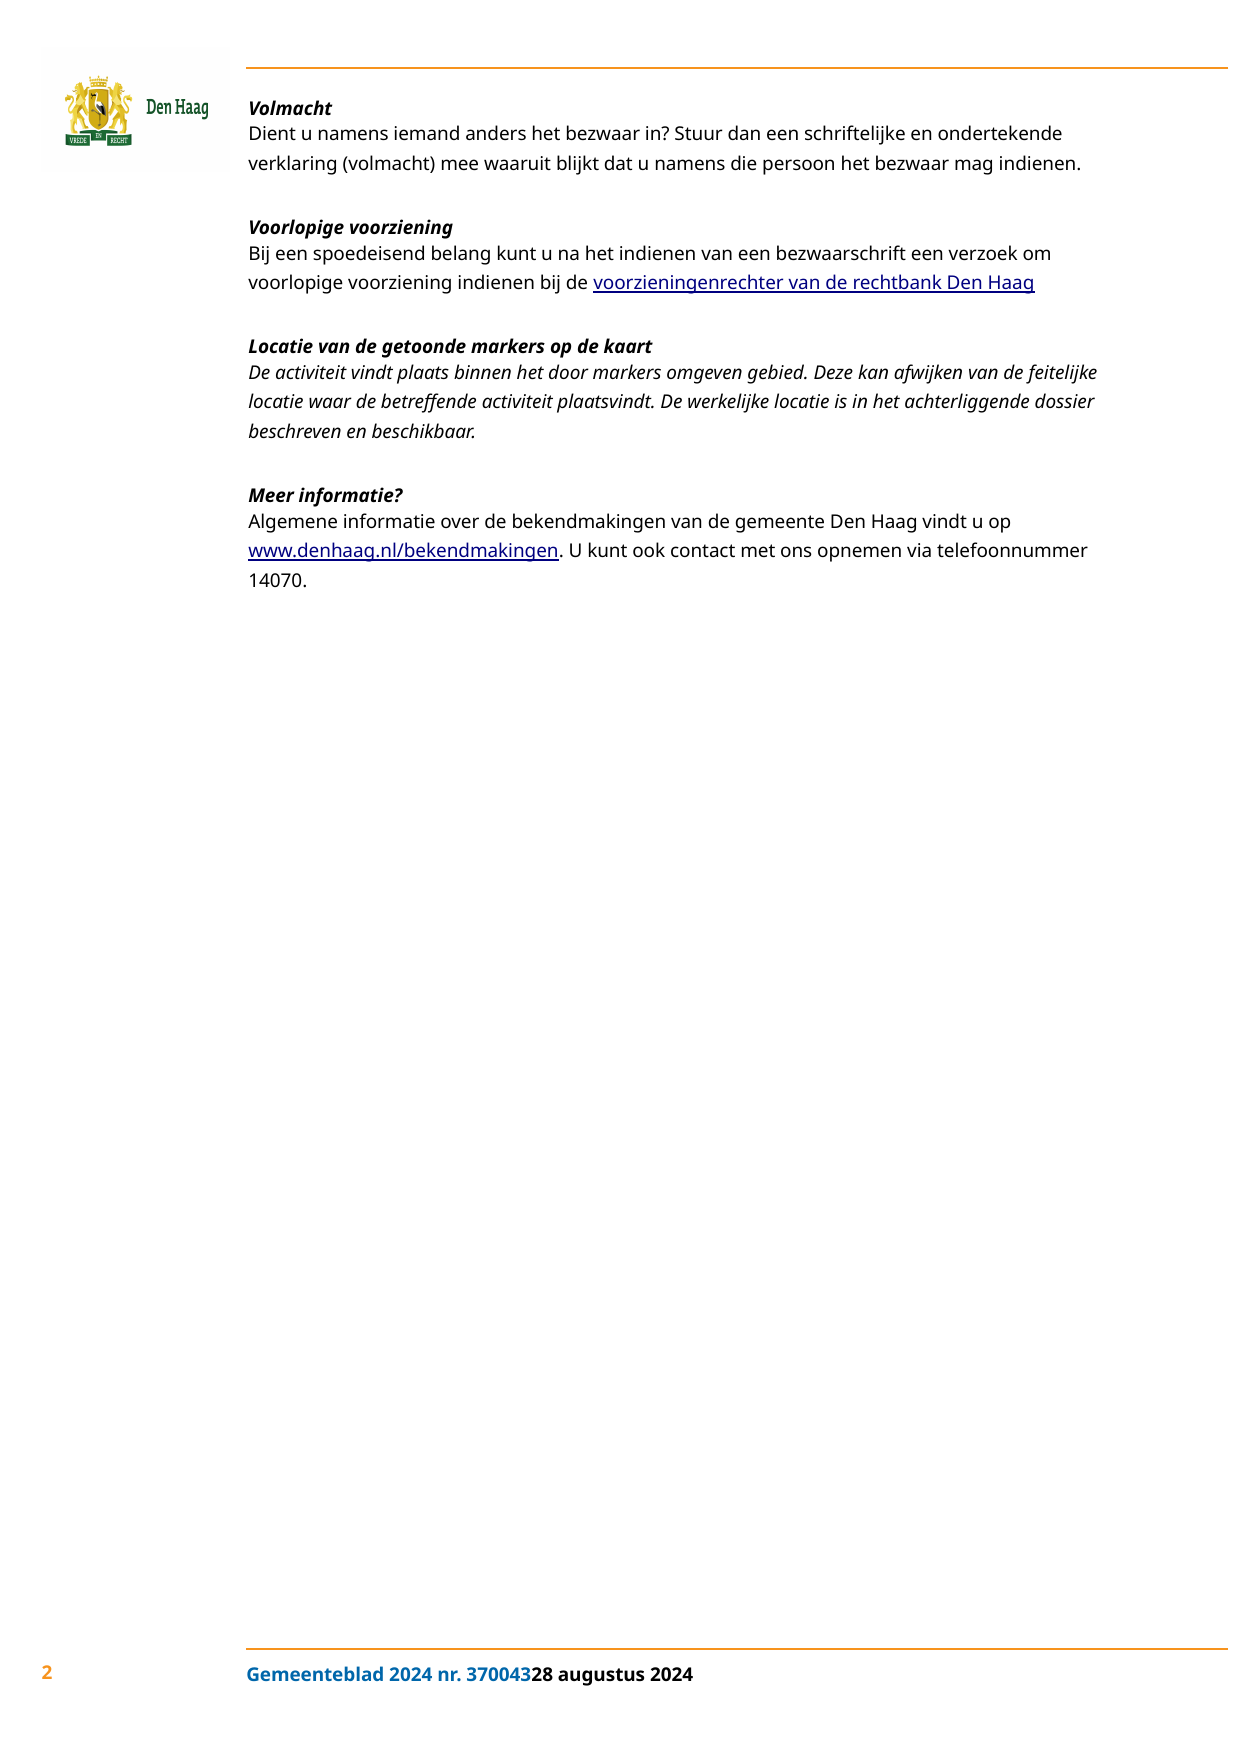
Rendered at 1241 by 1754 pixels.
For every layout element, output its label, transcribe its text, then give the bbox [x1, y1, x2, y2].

text Bij een spoedeisend belang kunt u na het indienen van een bezwaarschrift een verzoek om voorlopige voorziening indienen bij de voorzieningenrechter van de rechtbank Den Haag [248, 240, 1152, 295]
text Algemene informatie over de bekendmakingen van de gemeente Den Haag vindt u op www.denhaag.nl/bekendmakingen. U kunt ook contact met ons opnemen via telefoonnummer 14070. [248, 508, 1152, 593]
picture [41, 47, 231, 172]
text Volmacht [248, 95, 1152, 121]
text Dient u namens iemand anders het bezwaar in? Stuur dan een schriftelijke en ondertekende verklaring (volmacht) mee waaruit blijkt dat u namens die persoon het bezwaar mag indienen. [248, 121, 1152, 176]
text Meer informatie? [248, 482, 1152, 508]
text Voorlopige voorziening [248, 214, 1152, 240]
text Locatie van de getoonde markers op de kaart [248, 333, 1152, 359]
text De activiteit vindt plaats binnen het door markers omgeven gebied. Deze kan afwijken van de feitelijke locatie waar de betreffende activiteit plaatsvindt. De werkelijke locatie is in het achterliggende dossier beschreven en beschikbaar. [248, 359, 1152, 444]
